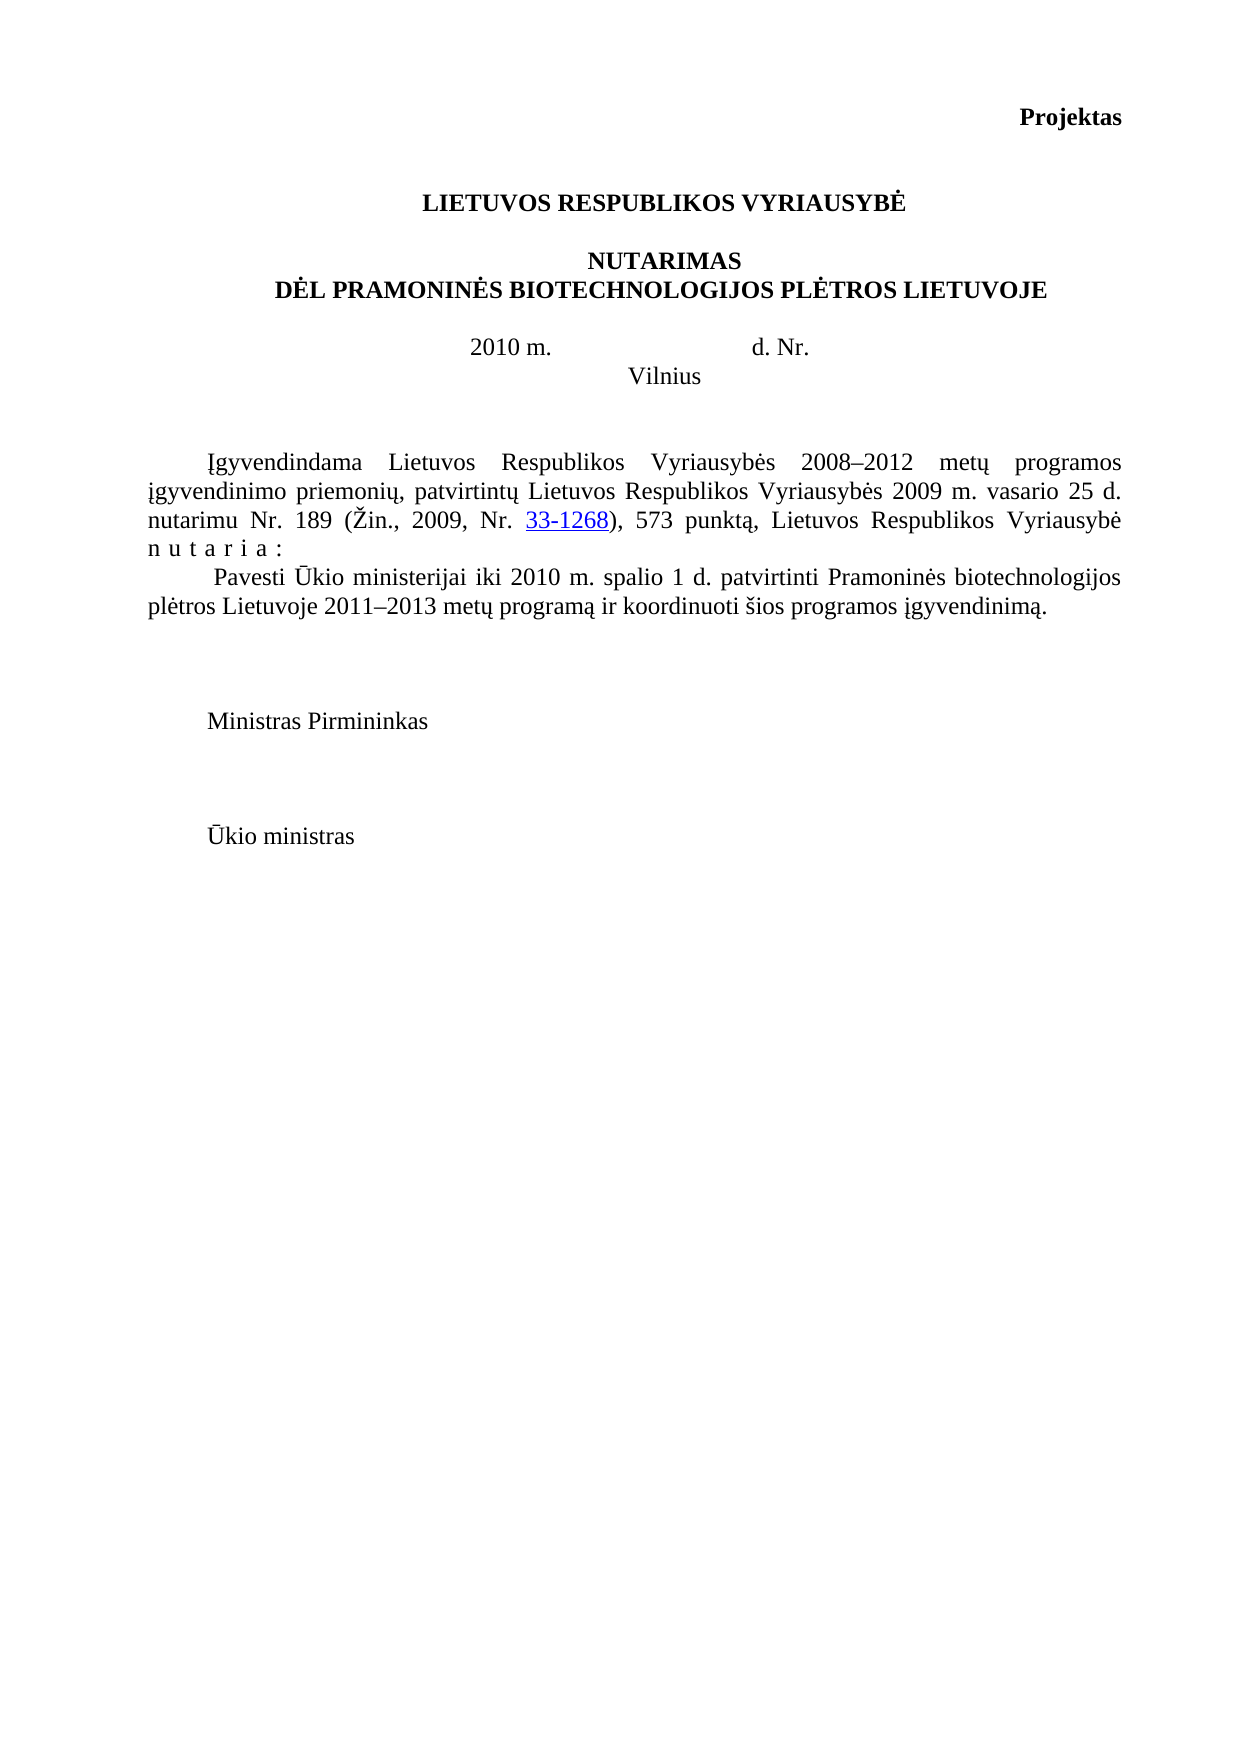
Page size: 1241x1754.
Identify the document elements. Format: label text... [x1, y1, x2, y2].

text NUTARIMAS [148, 246, 1122, 275]
text Pavesti Ūkio ministerijai iki 2010 m. spalio 1 d. patvirtinti Pramoninės biotechnologijos plėtros Lietuvoje 2011–2013 metų programą ir koordinuoti šios programos įgyvendinimą. [148, 562, 1122, 620]
text 2010 m. d. Nr. [148, 332, 1122, 361]
text Ministras Pirmininkas [148, 706, 1122, 735]
text DĖL PRAMONINĖS BIOTECHNOLOGIJOS PLĖTROS LIETUVOJE [148, 275, 1122, 303]
text Vilnius [148, 361, 1122, 390]
text Ūkio ministras [148, 821, 1122, 850]
text LIETUVOS RESPUBLIKOS VYRIAUSYBĖ [148, 188, 1122, 217]
text Įgyvendindama Lietuvos Respublikos Vyriausybės 2008–2012 metų programos įgyvendinimo priemonių, patvirtintų Lietuvos Respublikos Vyriausybės 2009 m. vasario 25 d. nutarimu Nr. 189 (Žin., 2009, Nr. 33-1268), 573 punktą, Lietuvos Respublikos Vyriausybė nutaria: [148, 447, 1122, 562]
